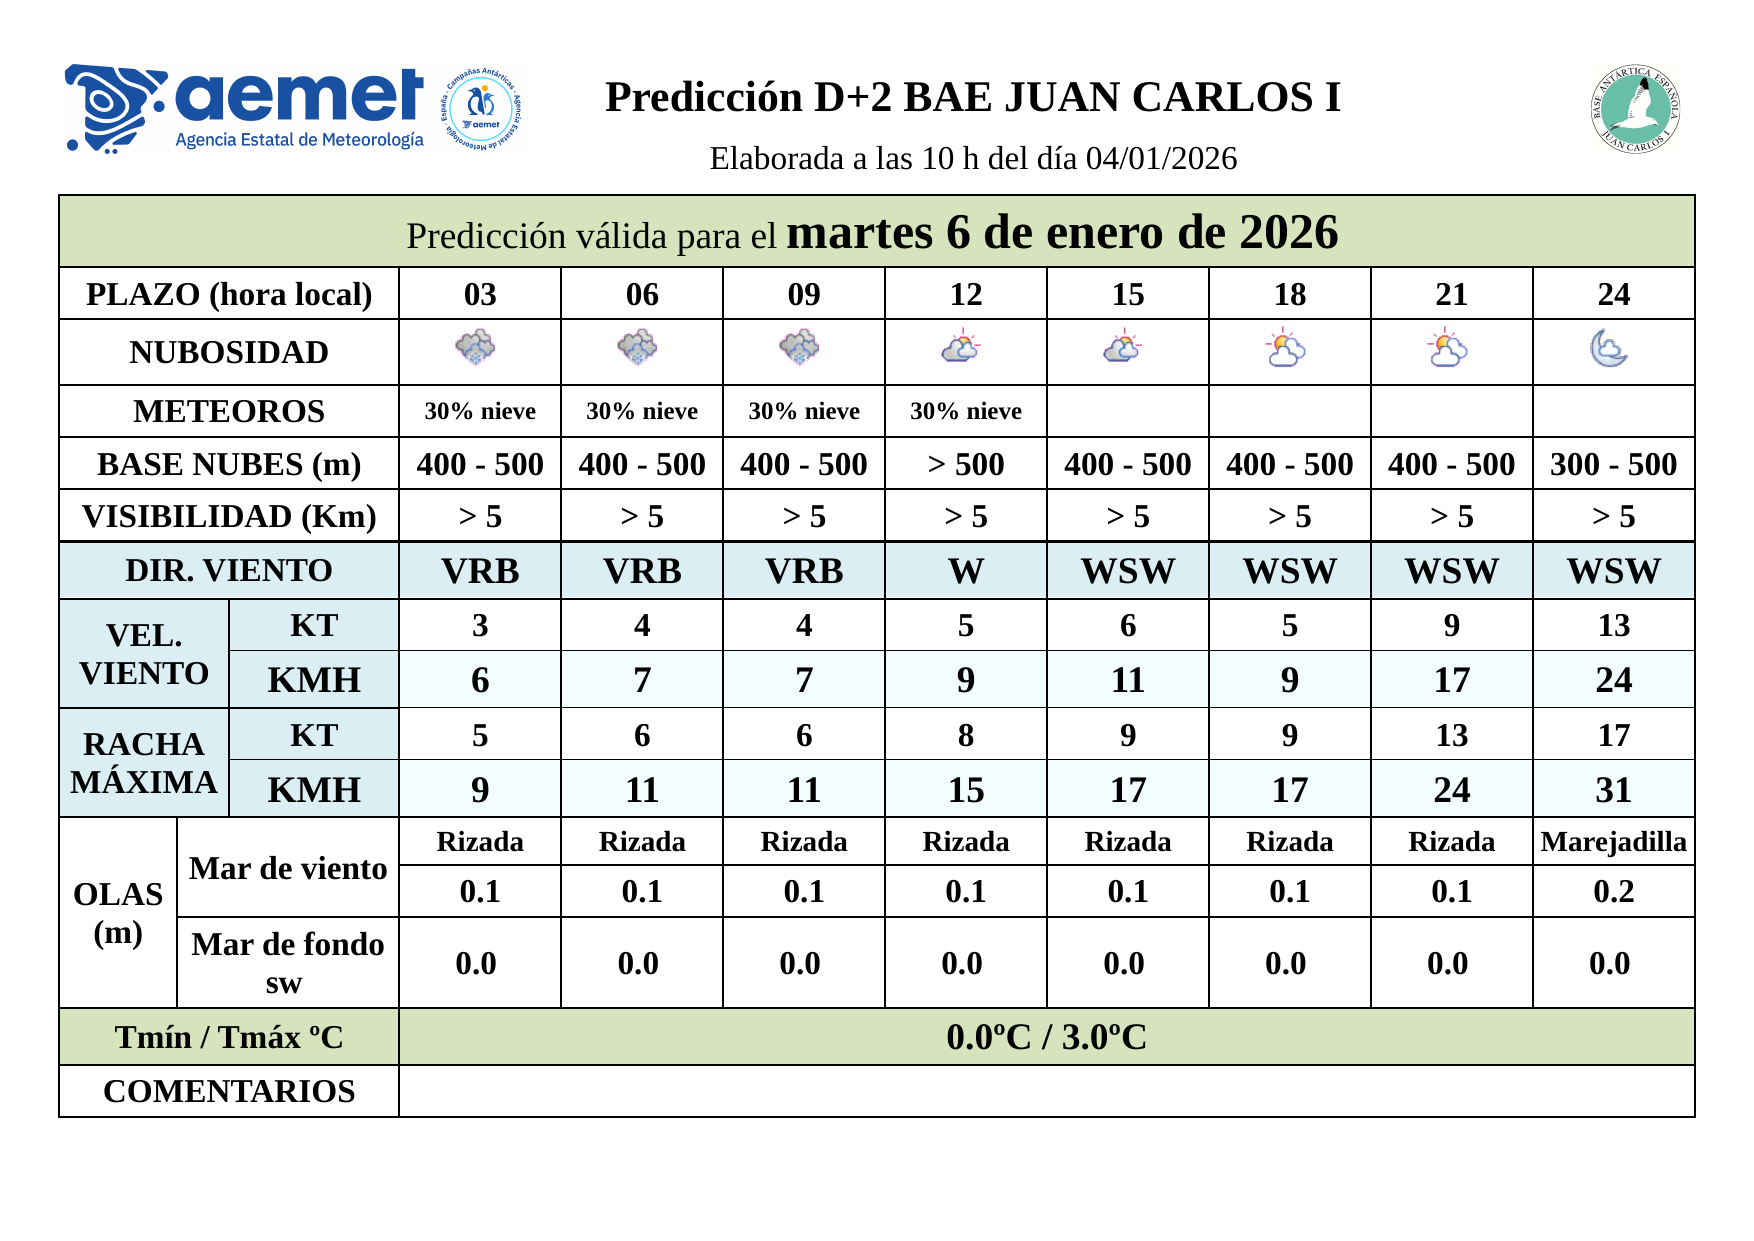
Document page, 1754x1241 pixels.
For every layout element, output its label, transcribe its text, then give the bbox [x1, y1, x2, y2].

table_header Predicción válida para el martes 6 de enero de 2026 [60, 196, 1694, 266]
table_cell 17 [1534, 708, 1694, 759]
table_cell BASE NUBES (m) [60, 438, 398, 488]
table_cell WSW [1534, 543, 1694, 597]
table_cell 5 [1210, 600, 1370, 650]
picture [64, 64, 532, 154]
table_cell 0.0 [562, 918, 722, 1007]
table_cell 03 [400, 268, 560, 318]
table_cell 17 [1210, 760, 1370, 816]
table_cell 11 [1048, 651, 1208, 707]
table_cell > 5 [724, 490, 884, 540]
table_cell Rizada [724, 818, 884, 864]
table_cell > 5 [400, 490, 560, 540]
table_cell 6 [562, 708, 722, 759]
table_cell [1372, 320, 1532, 383]
table_cell 400 - 500 [1210, 438, 1370, 488]
table_cell 9 [400, 760, 560, 816]
table_cell 0.0 [886, 918, 1046, 1007]
table_cell COMENTARIOS [60, 1066, 398, 1116]
table_cell Rizada [562, 818, 722, 864]
table_cell 400 - 500 [400, 438, 560, 488]
table_cell 0.1 [562, 866, 722, 916]
table_cell WSW [1048, 543, 1208, 597]
table_cell KMH [230, 760, 398, 816]
table_cell PLAZO (hora local) [60, 268, 398, 318]
table_header [59, 59, 537, 182]
table_cell [1048, 320, 1208, 383]
table_cell 13 [1534, 600, 1694, 650]
table_cell [562, 320, 722, 383]
table_cell [1210, 386, 1370, 436]
table_cell 9 [1372, 600, 1532, 650]
table_cell 5 [886, 600, 1046, 650]
table_cell 7 [724, 651, 884, 707]
table_cell 21 [1372, 268, 1532, 318]
picture [1263, 326, 1308, 371]
table_cell [1372, 386, 1532, 436]
table_header Predicción D+2 BAE JUAN CARLOS I [537, 59, 1410, 133]
table_cell 17 [1372, 651, 1532, 707]
table_cell 15 [1048, 268, 1208, 318]
table_cell 0.1 [1210, 866, 1370, 916]
table_cell W [886, 543, 1046, 597]
table_cell 0.0 [1534, 918, 1694, 1007]
table_cell 400 - 500 [1048, 438, 1208, 488]
table_cell Mar de fondo sw [178, 918, 398, 1007]
table_cell 24 [1534, 651, 1694, 707]
table_cell 9 [1048, 708, 1208, 759]
table_cell 0.0 [1372, 918, 1532, 1007]
table_cell 8 [886, 708, 1046, 759]
table_cell [1534, 320, 1694, 383]
table_cell [400, 320, 560, 383]
table_cell VRB [562, 543, 722, 597]
table_cell 0.1 [1372, 866, 1532, 916]
table_cell 24 [1372, 760, 1532, 816]
table_cell 15 [886, 760, 1046, 816]
table_cell 0.1 [886, 866, 1046, 916]
table_cell 18 [1210, 268, 1370, 318]
table_cell Rizada [1372, 818, 1532, 864]
table_cell > 5 [1372, 490, 1532, 540]
table_cell RACHA MÁXIMA [60, 709, 228, 816]
table_cell 30% nieve [400, 386, 560, 436]
table_cell WSW [1210, 543, 1370, 597]
table_cell 4 [724, 600, 884, 650]
table_cell Marejadilla [1534, 818, 1694, 864]
table_cell 0.1 [724, 866, 884, 916]
table_cell > 5 [1210, 490, 1370, 540]
table_cell 30% nieve [724, 386, 884, 436]
table_cell 9 [1210, 651, 1370, 707]
table_cell 6 [1048, 600, 1208, 650]
table_cell 400 - 500 [562, 438, 722, 488]
table_cell 11 [724, 760, 884, 816]
table_cell 400 - 500 [1372, 438, 1532, 488]
picture [939, 326, 984, 371]
picture [1101, 326, 1146, 371]
table_cell Rizada [886, 818, 1046, 864]
table_cell [1048, 386, 1208, 436]
table_cell > 5 [1048, 490, 1208, 540]
table_cell 3 [400, 600, 560, 650]
table_cell Tmín / Tmáx ºC [60, 1009, 398, 1064]
table_cell > 5 [1534, 490, 1694, 540]
table_cell 5 [400, 708, 560, 759]
table_cell WSW [1372, 543, 1532, 597]
table_cell DIR. VIENTO [60, 543, 398, 597]
table_cell 4 [562, 600, 722, 650]
table_cell 0.1 [400, 866, 560, 916]
table_cell KT [230, 709, 398, 759]
table_cell 9 [1210, 708, 1370, 759]
table_cell 13 [1372, 708, 1532, 759]
table_cell 06 [562, 268, 722, 318]
table_cell VRB [400, 543, 560, 597]
table_cell [1534, 386, 1694, 436]
table_cell 0.0 [1210, 918, 1370, 1007]
table_cell 09 [724, 268, 884, 318]
table_header [1410, 59, 1694, 182]
table_cell 0.2 [1534, 866, 1694, 916]
table_cell 0.0ºC / 3.0ºC [400, 1009, 1694, 1064]
table_cell 24 [1534, 268, 1694, 318]
table_cell 0.0 [724, 918, 884, 1007]
table_cell VRB [724, 543, 884, 597]
table_cell [400, 1066, 1694, 1116]
picture [1425, 326, 1470, 371]
picture [1587, 326, 1632, 371]
table_cell [724, 320, 884, 383]
table_cell 6 [724, 708, 884, 759]
table_cell 31 [1534, 760, 1694, 816]
table_cell [1210, 320, 1370, 383]
table_cell > 5 [886, 490, 1046, 540]
table_cell 12 [886, 268, 1046, 318]
table_cell KT [230, 600, 398, 650]
picture [1590, 64, 1681, 154]
table_cell Rizada [1048, 818, 1208, 864]
table_cell 11 [562, 760, 722, 816]
table_cell 30% nieve [886, 386, 1046, 436]
table_cell NUBOSIDAD [60, 320, 398, 383]
table_cell 6 [400, 651, 560, 707]
table_cell 9 [886, 651, 1046, 707]
picture [777, 326, 823, 371]
table_cell 0.1 [1048, 866, 1208, 916]
table_cell 30% nieve [562, 386, 722, 436]
table_cell KMH [230, 651, 398, 707]
table_cell > 5 [562, 490, 722, 540]
picture [453, 326, 499, 371]
table_cell VEL. VIENTO [60, 600, 228, 707]
table_cell Rizada [1210, 818, 1370, 864]
table_cell > 500 [886, 438, 1046, 488]
table_cell 17 [1048, 760, 1208, 816]
table_cell METEOROS [60, 386, 398, 436]
table_cell 0.0 [1048, 918, 1208, 1007]
table_cell 7 [562, 651, 722, 707]
table_cell 400 - 500 [724, 438, 884, 488]
table_cell VISIBILIDAD (Km) [60, 490, 398, 540]
table_cell 300 - 500 [1534, 438, 1694, 488]
table_cell Elaborada a las 10 h del día 04/01/2026 [537, 133, 1410, 182]
table_cell OLAS (m) [60, 818, 176, 1007]
picture [615, 326, 660, 371]
table_cell [886, 320, 1046, 383]
table_cell Rizada [400, 818, 560, 864]
table_cell Mar de viento [178, 818, 398, 916]
table_cell 0.0 [400, 918, 560, 1007]
